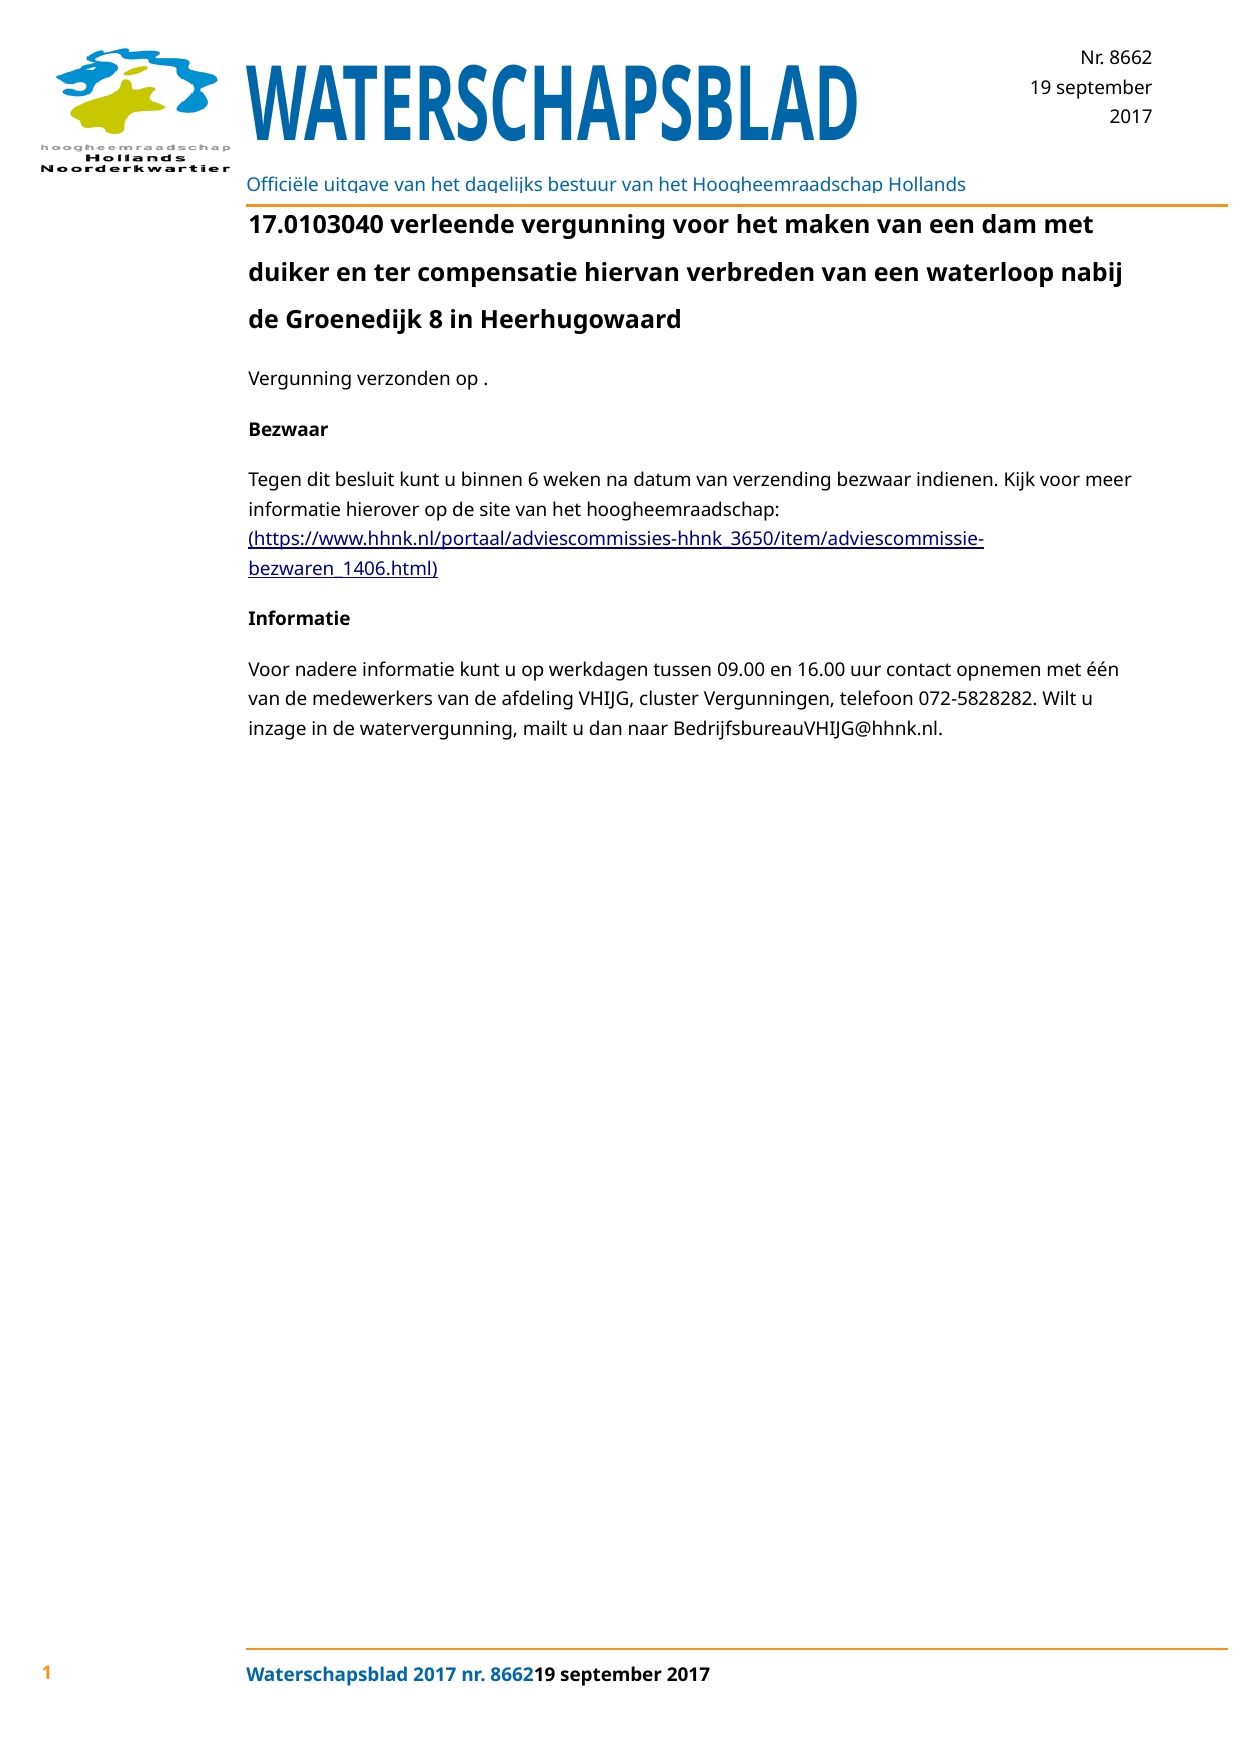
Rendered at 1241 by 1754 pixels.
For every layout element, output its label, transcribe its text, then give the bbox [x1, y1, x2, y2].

text Vergunning verzonden op . [248, 366, 1152, 391]
text Voor nadere informatie kunt u op werkdagen tussen 09.00 en 16.00 uur contact opnemen met één van de medewerkers van de afdeling VHIJG, cluster Vergunningen, telefoon 072-5828282. Wilt u inzage in de watervergunning, mailt u dan naar BedrijfsbureauVHIJG@hhnk.nl. [248, 656, 1152, 741]
picture [41, 47, 231, 172]
text 17.0103040 verleende vergunning voor het maken van een dam met duiker en ter compensatie hiervan verbreden van een waterloop nabij de Groenedijk 8 in Heerhugowaard [248, 207, 1152, 336]
text Tegen dit besluit kunt u binnen 6 weken na datum van verzending bezwaar indienen. Kijk voor meer informatie hierover op de site van het hoogheemraadschap: (https://www.hhnk.nl/portaal/adviescommissies-hhnk_3650/item/adviescommissie-bezwaren_1406.html) [248, 466, 1152, 581]
text Informatie [248, 606, 1152, 631]
text Bezwaar [248, 416, 1152, 442]
